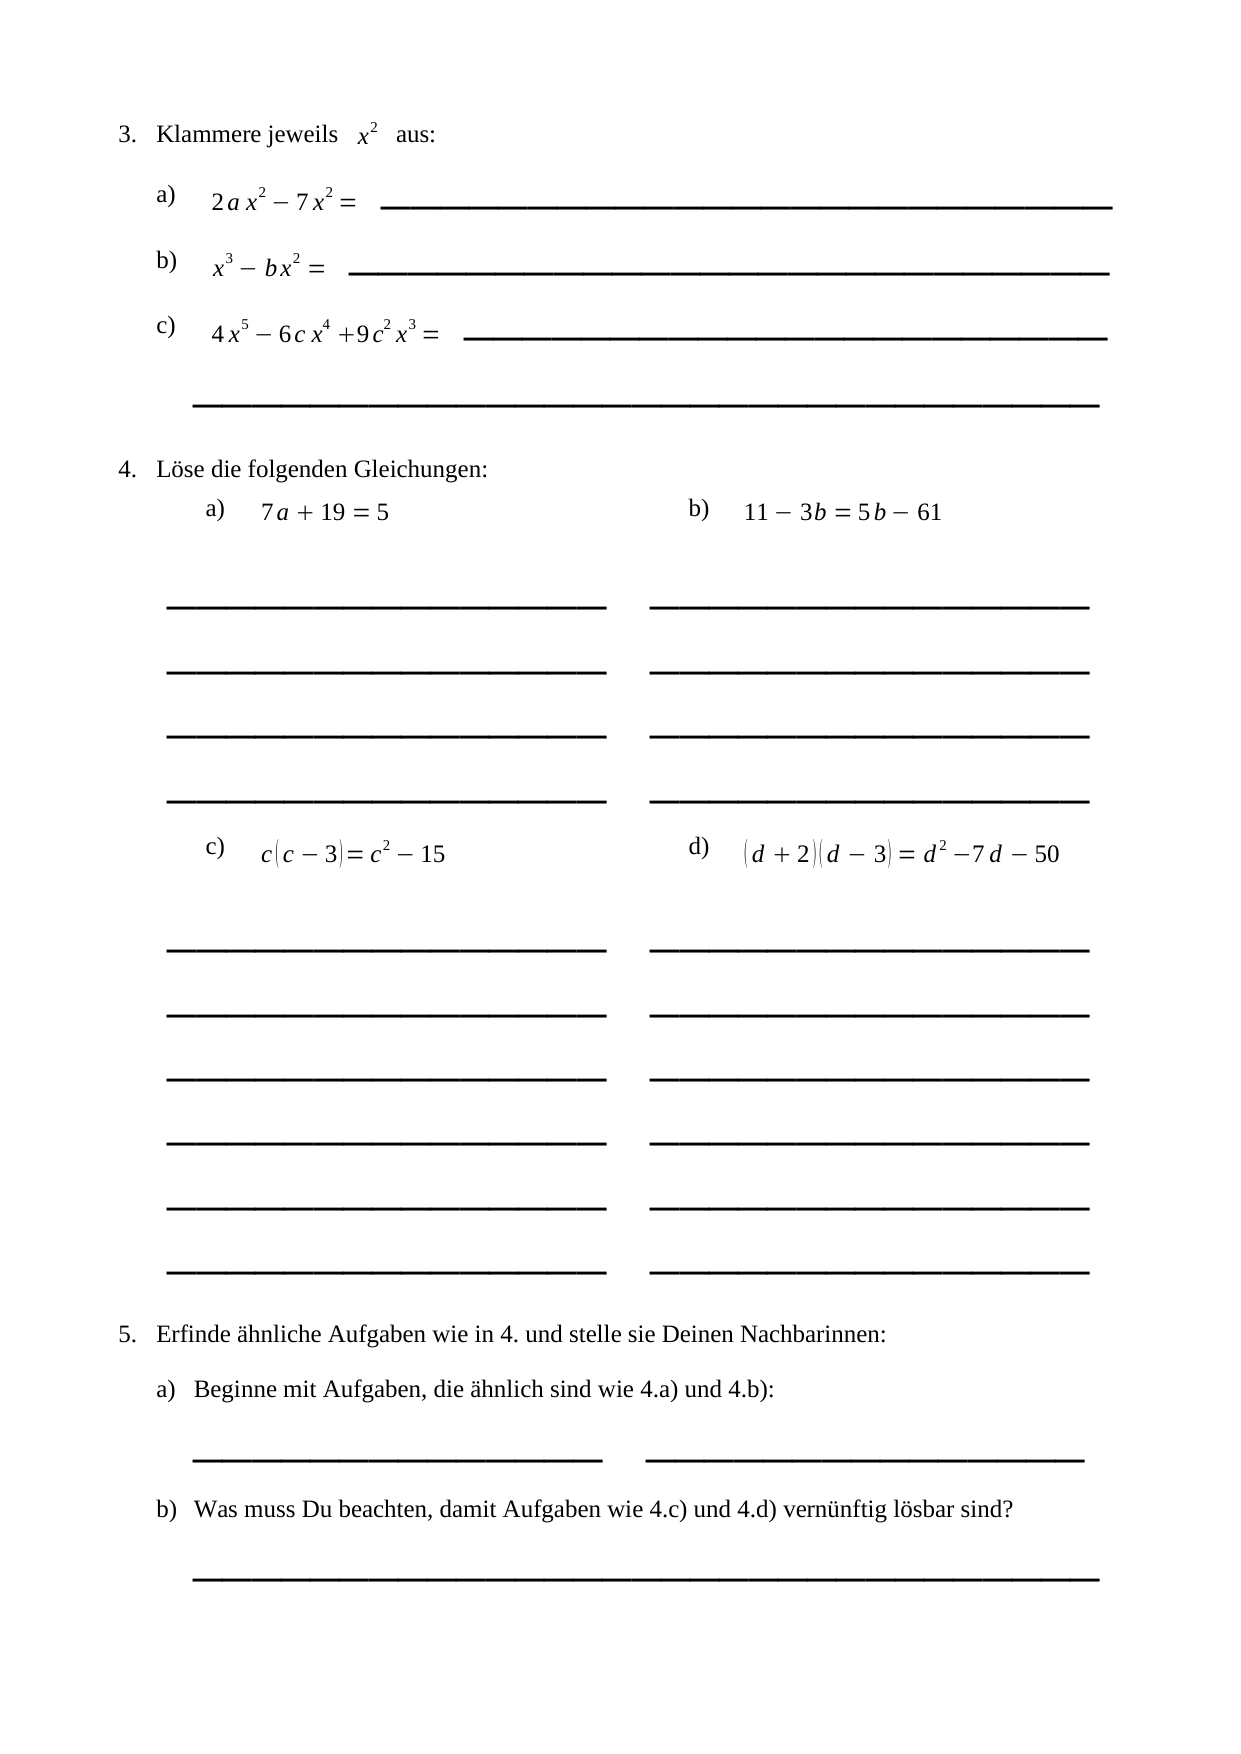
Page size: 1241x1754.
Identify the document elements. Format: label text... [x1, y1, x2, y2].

list _______________________________ [156, 348, 1122, 412]
list ______________________ [156, 282, 1122, 348]
table_cell [156, 820, 639, 882]
table_cell _______________ _______________ _______________ _______________ _______________ _______________ [639, 882, 1122, 1292]
list Klammere jeweilsaus: [118, 118, 1122, 150]
table_cell _______________ _______________ _______________ _______________ [639, 539, 1122, 820]
table_cell [639, 820, 1122, 882]
list Erfinde ähnliche Aufgaben wie in 4. und stelle sie Deinen Nachbarinnen: [118, 1320, 1122, 1347]
list Was muss Du beachten, damit Aufgaben wie 4.c) und 4.d) vernünftig lösbar sind? [156, 1495, 1122, 1523]
list Löse die folgenden Gleichungen: [118, 455, 1122, 483]
table_header [156, 483, 639, 539]
table_header [639, 483, 1122, 539]
list _______________________________ [156, 1523, 1122, 1587]
list Beginne mit Aufgaben, die ähnlich sind wie 4.a) und 4.b): [156, 1375, 1122, 1403]
list ______________ _______________ [156, 1403, 1122, 1467]
list _________________________ [156, 150, 1122, 216]
table_cell _______________ _______________ _______________ _______________ _______________ _______________ [156, 882, 639, 1292]
list __________________________ [156, 216, 1122, 282]
table_cell _______________ _______________ _______________ _______________ [156, 539, 639, 820]
